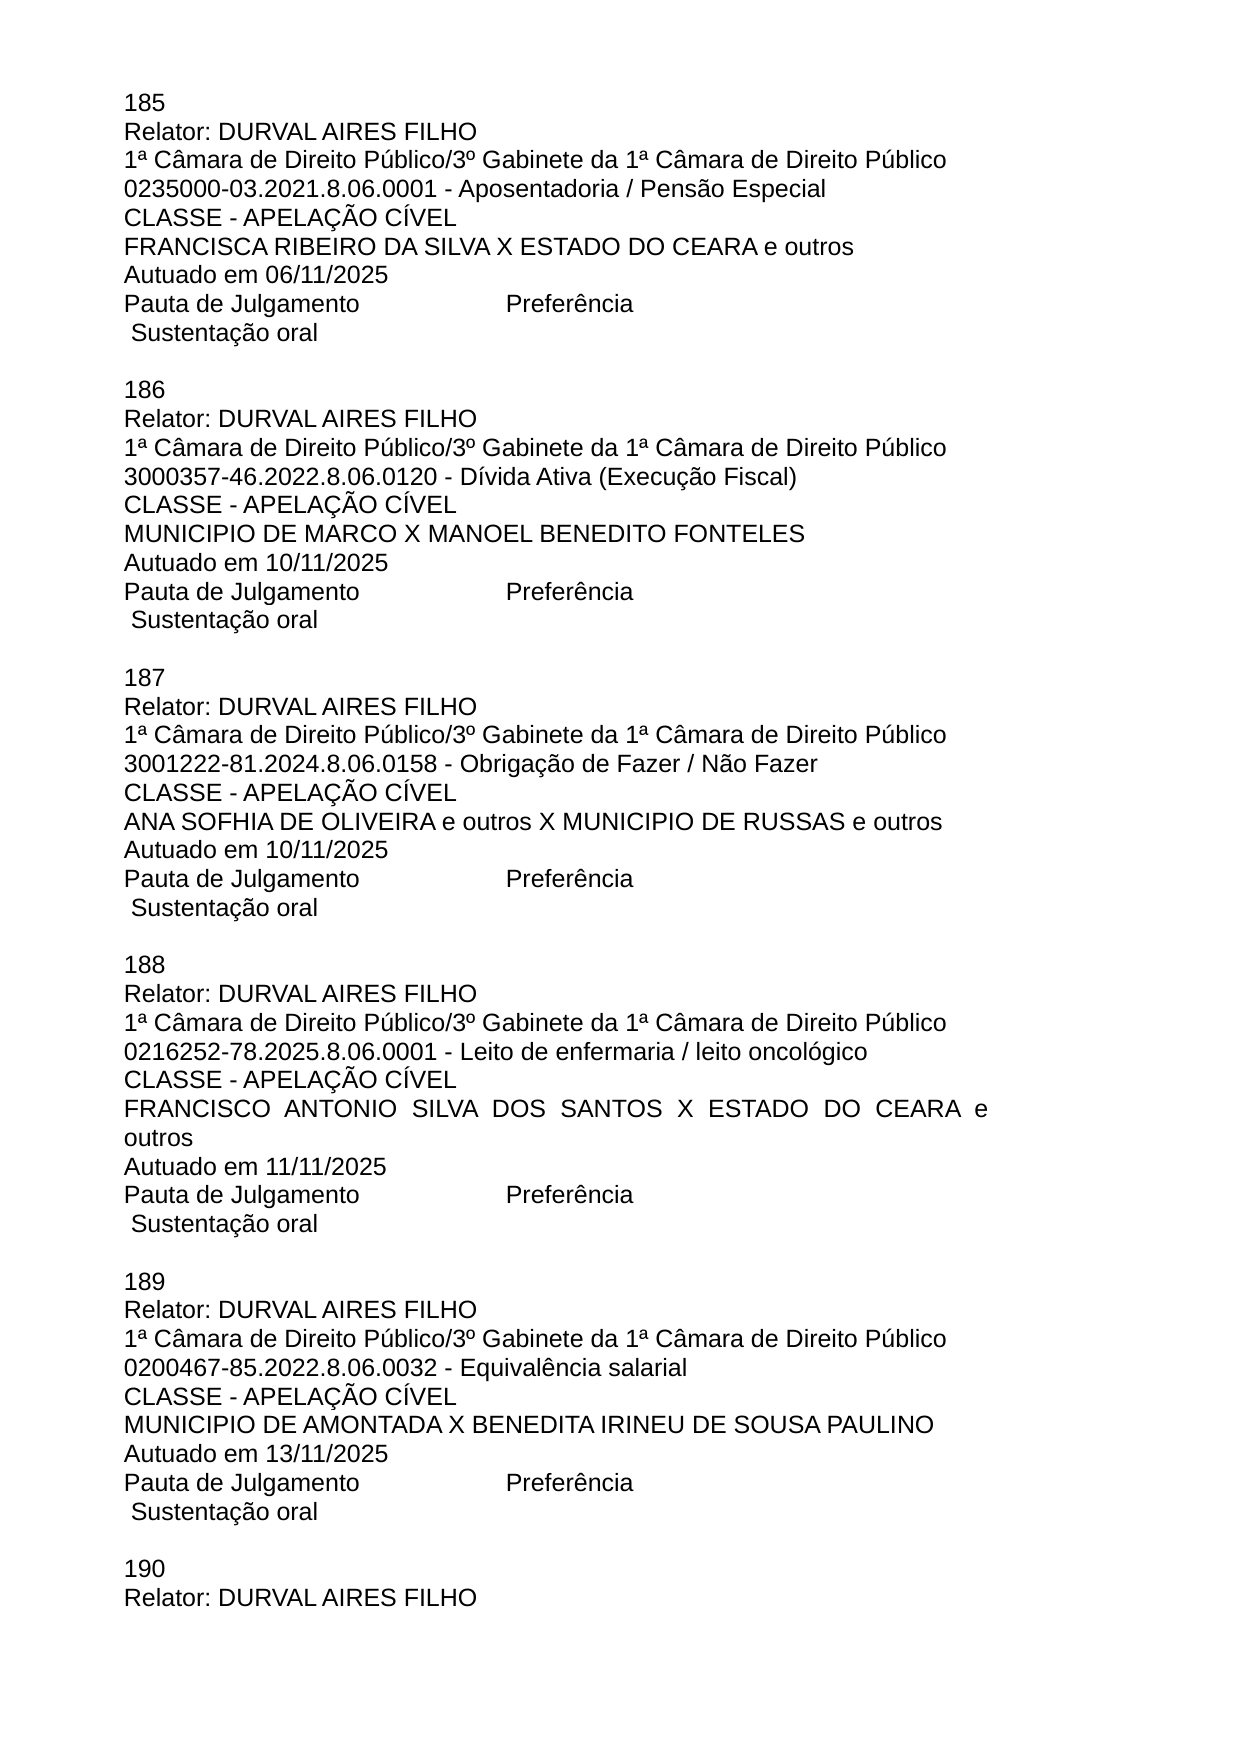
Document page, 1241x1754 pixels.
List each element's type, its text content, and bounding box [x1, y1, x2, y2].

text Sustentação oral [124, 893, 989, 922]
text Autuado em 10/11/2025 [124, 835, 989, 864]
text Relator: DURVAL AIRES FILHO [124, 692, 989, 720]
text Pauta de Julgamento Preferência [124, 864, 989, 893]
text 1ª Câmara de Direito Público/3º Gabinete da 1ª Câmara de Direito Público [124, 1008, 989, 1037]
text CLASSE - APELAÇÃO CÍVEL [124, 203, 989, 232]
text 0200467-85.2022.8.06.0032 - Equivalência salarial [124, 1353, 989, 1382]
text Pauta de Julgamento Preferência [124, 577, 989, 605]
text FRANCISCA RIBEIRO DA SILVA X ESTADO DO CEARA e outros [124, 232, 989, 260]
text 186 [124, 375, 989, 404]
text Sustentação oral [124, 1209, 989, 1238]
text CLASSE - APELAÇÃO CÍVEL [124, 1382, 989, 1410]
text Relator: DURVAL AIRES FILHO [124, 1583, 989, 1612]
text 187 [124, 663, 989, 692]
text 1ª Câmara de Direito Público/3º Gabinete da 1ª Câmara de Direito Público [124, 720, 989, 749]
text Relator: DURVAL AIRES FILHO [124, 117, 989, 145]
text 189 [124, 1267, 989, 1295]
text 1ª Câmara de Direito Público/3º Gabinete da 1ª Câmara de Direito Público [124, 145, 989, 174]
text Relator: DURVAL AIRES FILHO [124, 404, 989, 433]
text Autuado em 13/11/2025 [124, 1439, 989, 1468]
text CLASSE - APELAÇÃO CÍVEL [124, 1065, 989, 1094]
text Sustentação oral [124, 1497, 989, 1525]
text 190 [124, 1554, 989, 1583]
text MUNICIPIO DE MARCO X MANOEL BENEDITO FONTELES [124, 519, 989, 548]
text ANA SOFHIA DE OLIVEIRA e outros X MUNICIPIO DE RUSSAS e outros [124, 807, 989, 835]
text Relator: DURVAL AIRES FILHO [124, 979, 989, 1008]
text Autuado em 11/11/2025 [124, 1152, 989, 1180]
text 188 [124, 950, 989, 979]
text 1ª Câmara de Direito Público/3º Gabinete da 1ª Câmara de Direito Público [124, 1324, 989, 1353]
text Pauta de Julgamento Preferência [124, 289, 989, 318]
text Relator: DURVAL AIRES FILHO [124, 1295, 989, 1324]
text MUNICIPIO DE AMONTADA X BENEDITA IRINEU DE SOUSA PAULINO [124, 1410, 989, 1439]
text 3001222-81.2024.8.06.0158 - Obrigação de Fazer / Não Fazer [124, 749, 989, 778]
text CLASSE - APELAÇÃO CÍVEL [124, 778, 989, 807]
text Autuado em 06/11/2025 [124, 260, 989, 289]
text Autuado em 10/11/2025 [124, 548, 989, 577]
text Pauta de Julgamento Preferência [124, 1468, 989, 1497]
text 1ª Câmara de Direito Público/3º Gabinete da 1ª Câmara de Direito Público [124, 433, 989, 462]
text Sustentação oral [124, 605, 989, 634]
text Pauta de Julgamento Preferência [124, 1180, 989, 1209]
text 0216252-78.2025.8.06.0001 - Leito de enfermaria / leito oncológico [124, 1037, 989, 1065]
text CLASSE - APELAÇÃO CÍVEL [124, 490, 989, 519]
text 185 [124, 88, 989, 117]
text 0235000-03.2021.8.06.0001 - Aposentadoria / Pensão Especial [124, 174, 989, 203]
text FRANCISCO ANTONIO SILVA DOS SANTOS X ESTADO DO CEARA e outros [124, 1094, 989, 1152]
text 3000357-46.2022.8.06.0120 - Dívida Ativa (Execução Fiscal) [124, 462, 989, 490]
text Sustentação oral [124, 318, 989, 347]
